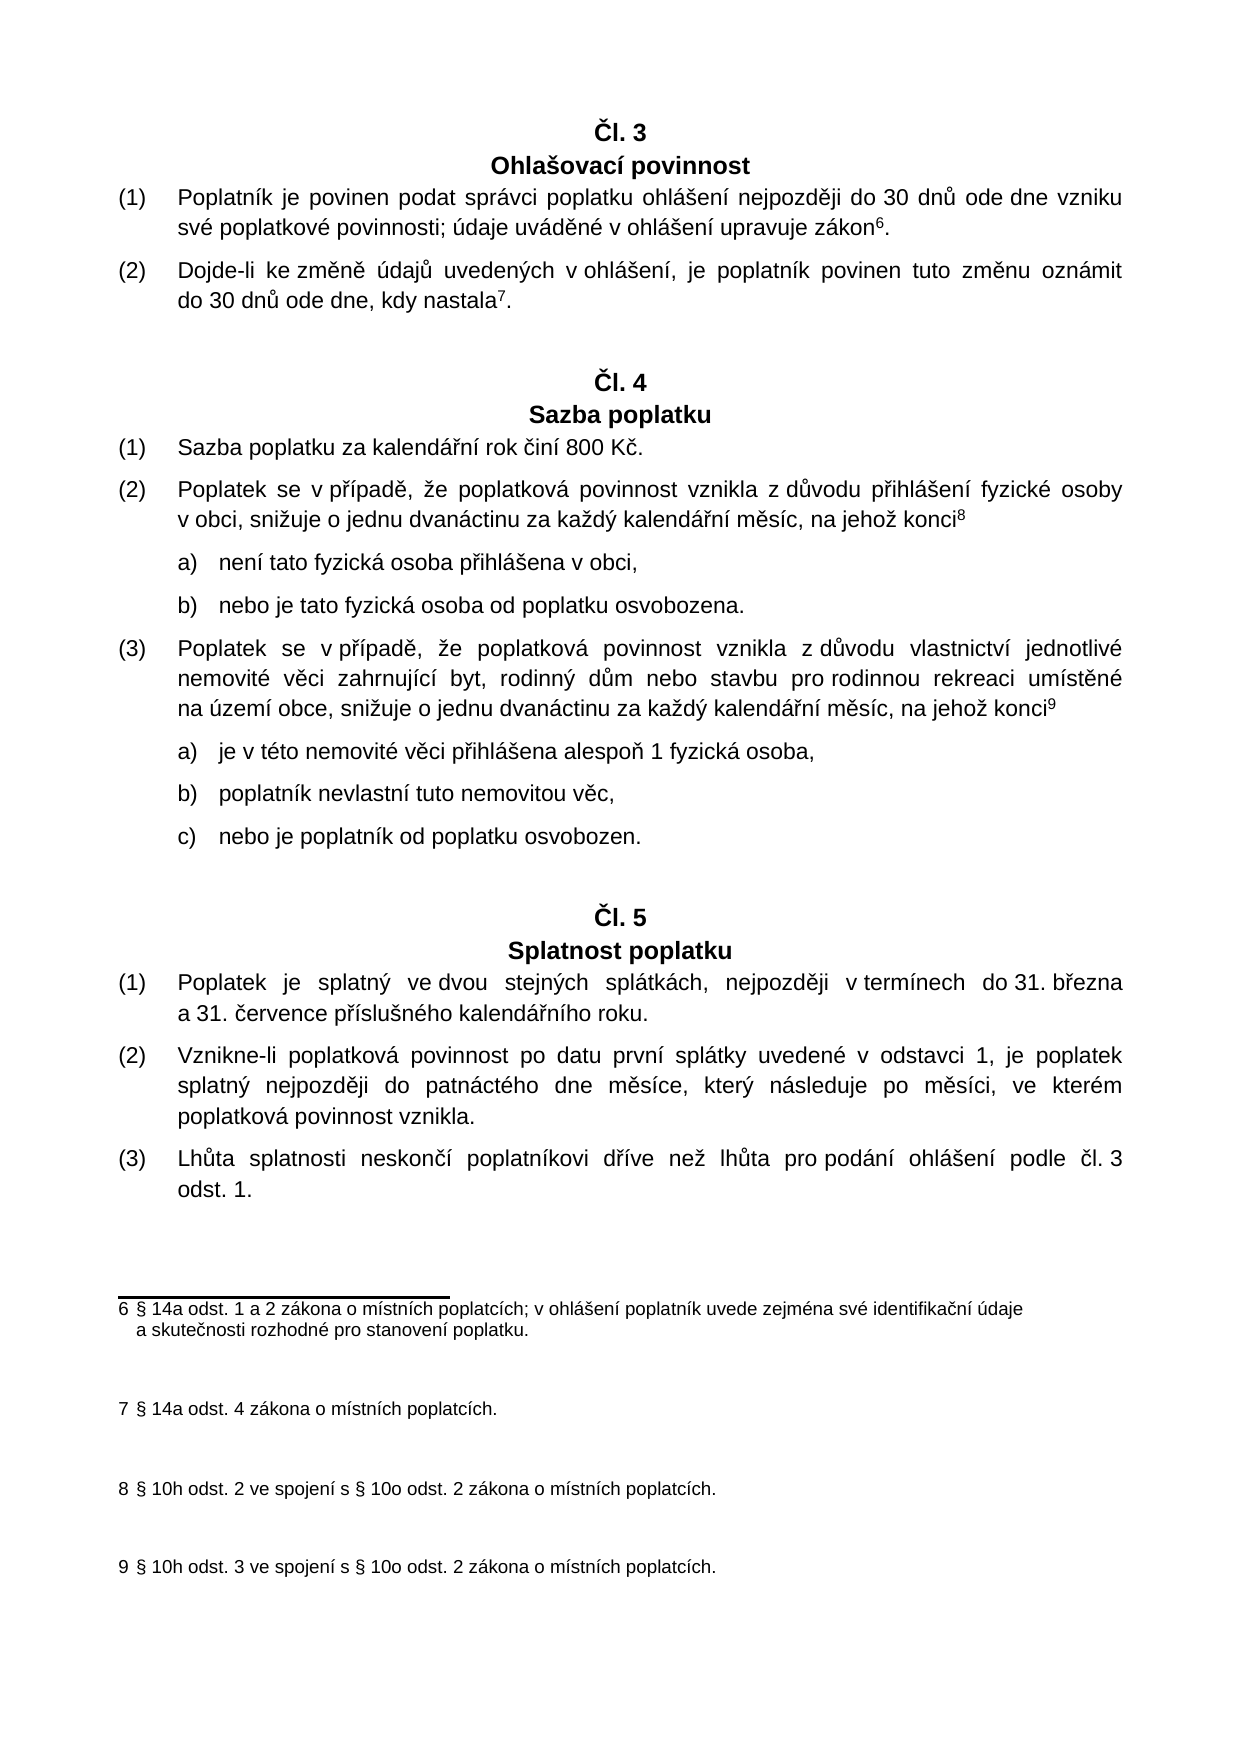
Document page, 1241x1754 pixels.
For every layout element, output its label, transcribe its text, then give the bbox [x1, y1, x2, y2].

list § 10h odst. 3 ve spojení s § 10o odst. 2 zákona o místních poplatcích. [118, 1556, 1122, 1578]
list § 14a odst. 1 a 2 zákona o místních poplatcích; v ohlášení poplatník uvede zejména své identifikační údaje a skutečnosti rozhodné pro stanovení poplatku. [118, 1298, 1122, 1341]
list § 14a odst. 4 zákona o místních poplatcích. [118, 1398, 1122, 1420]
list Poplatek se v případě, že poplatková povinnost vznikla z důvodu přihlášení fyzické osoby v obci, snižuje o jednu dvanáctinu za každý kalendářní měsíc, na jehož konci [118, 476, 1122, 533]
list Sazba poplatku za kalendářní rok činí 800 Kč. [118, 433, 1122, 460]
list Poplatník je povinen podat správci poplatku ohlášení nejpozději do 30 dnů ode dne vzniku své poplatkové povinnosti; údaje uváděné v ohlášení upravuje zákon. [118, 184, 1122, 241]
list § 10h odst. 2 ve spojení s § 10o odst. 2 zákona o místních poplatcích. [118, 1477, 1122, 1499]
list Poplatek se v případě, že poplatková povinnost vznikla z důvodu vlastnictví jednotlivé nemovité věci zahrnující byt, rodinný dům nebo stavbu pro rodinnou rekreaci umístěné na území obce, snižuje o jednu dvanáctinu za každý kalendářní měsíc, na jehož konci [118, 634, 1122, 721]
list Vznikne-li poplatková povinnost po datu první splátky uvedené v odstavci 1, je poplatek splatný nejpozději do patnáctého dne měsíce, který následuje po měsíci, ve kterém poplatková povinnost vznikla. [118, 1042, 1122, 1129]
list poplatník nevlastní tuto nemovitou věc, [177, 780, 1122, 807]
subtitle Čl. 3 Ohlašovací povinnost [118, 118, 1122, 180]
list nebo je poplatník od poplatku osvobozen. [177, 823, 1122, 849]
subtitle Čl. 5 Splatnost poplatku [118, 903, 1122, 965]
list je v této nemovité věci přihlášena alespoň 1 fyzická osoba, [177, 738, 1122, 764]
list nebo je tato fyzická osoba od poplatku osvobozena. [177, 592, 1122, 618]
list Lhůta splatnosti neskončí poplatníkovi dříve než lhůta pro podání ohlášení podle čl. 3 odst. 1. [118, 1145, 1122, 1202]
list Poplatek je splatný ve dvou stejných splátkách, nejpozději v termínech do 31. března a 31. července příslušného kalendářního roku. [118, 969, 1122, 1026]
list není tato fyzická osoba přihlášena v obci, [177, 549, 1122, 576]
subtitle Čl. 4 Sazba poplatku [118, 367, 1122, 429]
list Dojde-li ke změně údajů uvedených v ohlášení, je poplatník povinen tuto změnu oznámit do 30 dnů ode dne, kdy nastala. [118, 257, 1122, 314]
